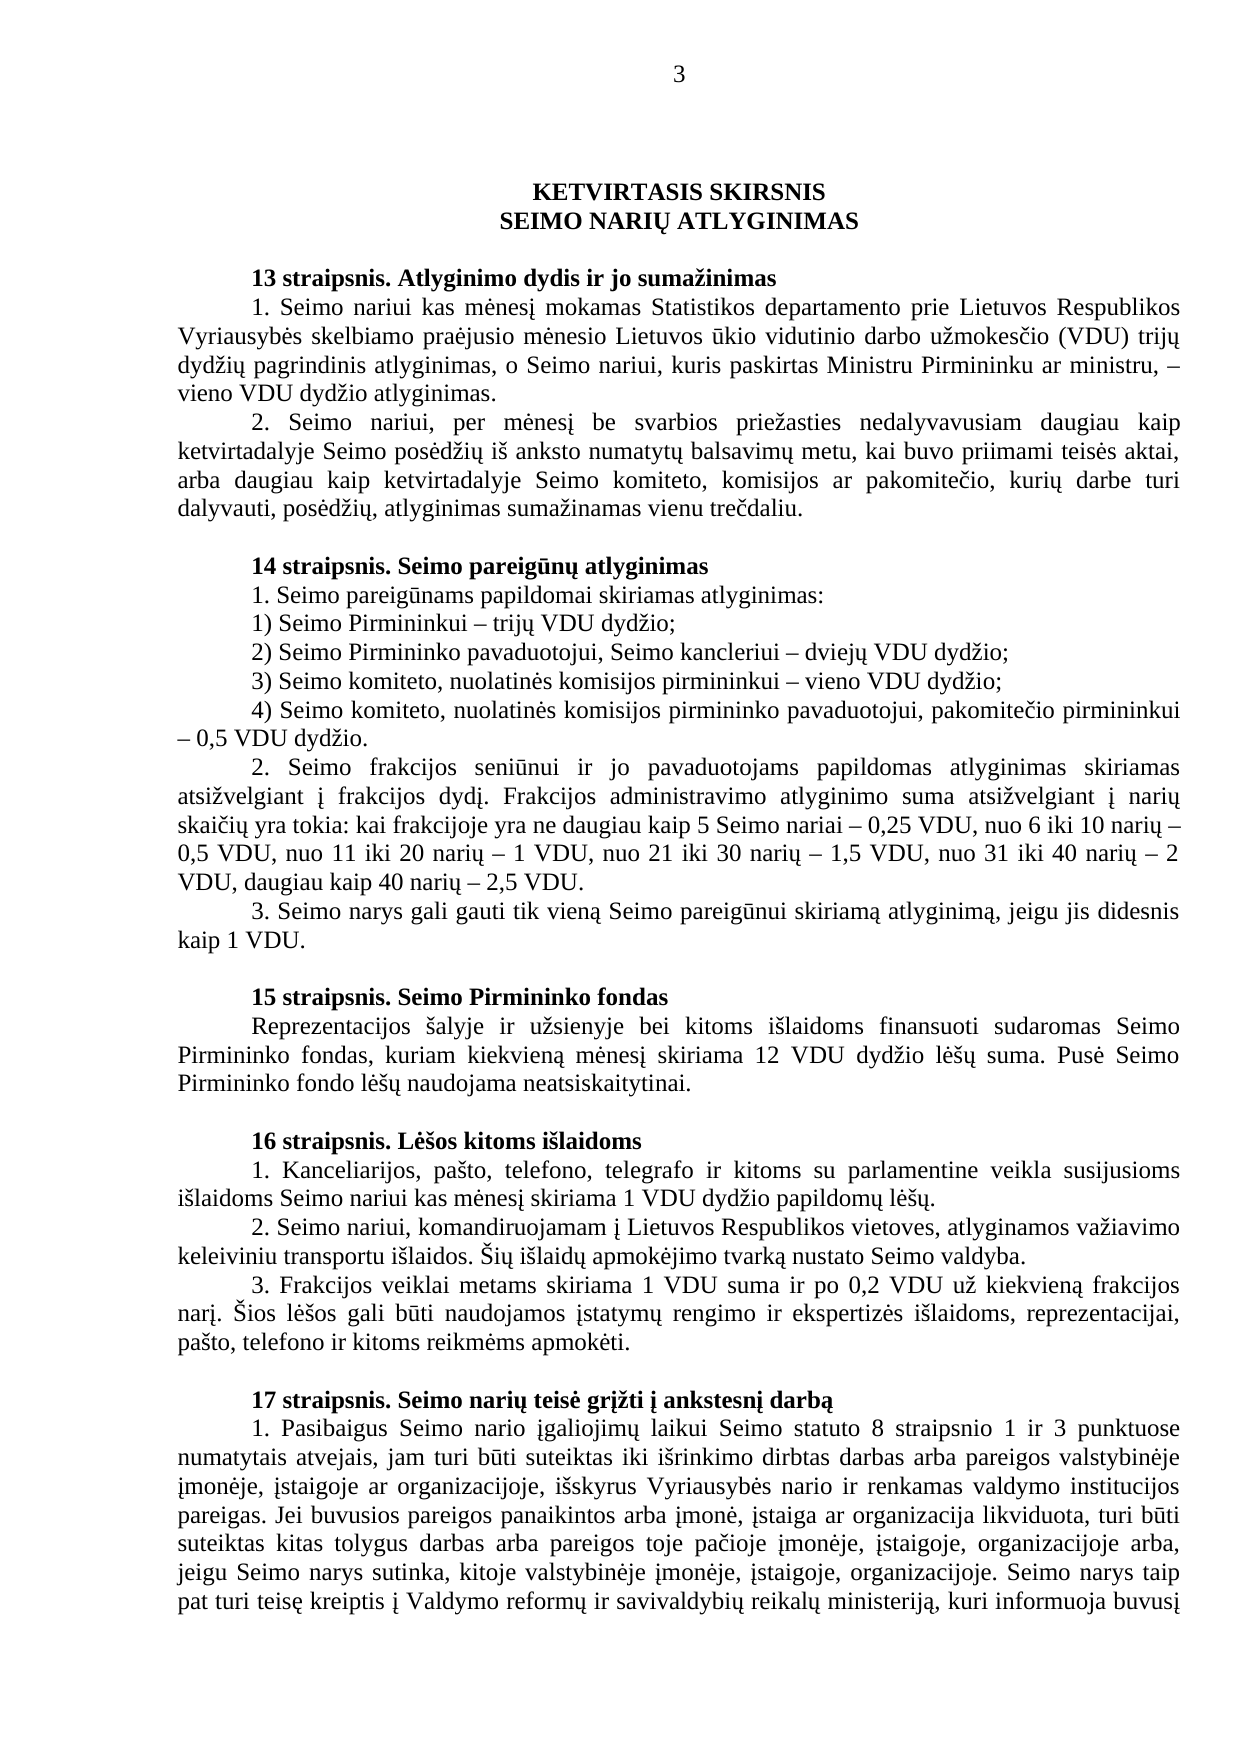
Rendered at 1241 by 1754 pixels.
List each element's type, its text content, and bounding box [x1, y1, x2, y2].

text 14 straipsnis. Seimo pareigūnų atlyginimas [177, 551, 1181, 580]
text KETVIRTASIS SKIRSNIS [177, 177, 1181, 206]
text 2. Seimo nariui, per mėnesį be svarbios priežasties nedalyvavusiam daugiau kaip ketvirtadalyje Seimo posėdžių iš anksto numatytų balsavimų metu, kai buvo priimami teisės aktai, arba daugiau kaip ketvirtadalyje Seimo komiteto, komisijos ar pakomitečio, kurių darbe turi dalyvauti, posėdžių, atlyginimas sumažinamas vienu trečdaliu. [177, 407, 1181, 522]
text 1. Seimo pareigūnams papildomai skiriamas atlyginimas: [177, 580, 1181, 608]
text 1) Seimo Pirmininkui – trijų VDU dydžio; [177, 608, 1181, 637]
text 1. Seimo nariui kas mėnesį mokamas Statistikos departamento prie Lietuvos Respublikos Vyriausybės skelbiamo praėjusio mėnesio Lietuvos ūkio vidutinio darbo užmokesčio (VDU) trijų dydžių pagrindinis atlyginimas, o Seimo nariui, kuris paskirtas Ministru Pirmininku ar ministru, – vieno VDU dydžio atlyginimas. [177, 292, 1181, 407]
text 1. Kanceliarijos, pašto, telefono, telegrafo ir kitoms su parlamentine veikla susijusioms išlaidoms Seimo nariui kas mėnesį skiriama 1 VDU dydžio papildomų lėšų. [177, 1155, 1181, 1212]
text 4) Seimo komiteto, nuolatinės komisijos pirmininko pavaduotojui, pakomitečio pirmininkui – 0,5 VDU dydžio. [177, 695, 1181, 752]
text 3) Seimo komiteto, nuolatinės komisijos pirmininkui – vieno VDU dydžio; [177, 666, 1181, 695]
text 2. Seimo frakcijos seniūnui ir jo pavaduotojams papildomas atlyginimas skiriamas atsižvelgiant į frakcijos dydį. Frakcijos administravimo atlyginimo suma atsižvelgiant į narių skaičių yra tokia: kai frakcijoje yra ne daugiau kaip 5 Seimo nariai – 0,25 VDU, nuo 6 iki 10 narių – 0,5 VDU, nuo 11 iki 20 narių – 1 VDU, nuo 21 iki 30 narių – 1,5 VDU, nuo 31 iki 40 narių – 2 VDU, daugiau kaip 40 narių – 2,5 VDU. [177, 752, 1181, 896]
text 1. Pasibaigus Seimo nario įgaliojimų laikui Seimo statuto 8 straipsnio 1 ir 3 punktuose numatytais atvejais, jam turi būti suteiktas iki išrinkimo dirbtas darbas arba pareigos valstybinėje įmonėje, įstaigoje ar organizacijoje, išskyrus Vyriausybės nario ir renkamas valdymo institucijos pareigas. Jei buvusios pareigos panaikintos arba įmonė, įstaiga ar organizacija likviduota, turi būti suteiktas kitas tolygus darbas arba pareigos toje pačioje įmonėje, įstaigoje, organizacijoje arba, jeigu Seimo narys sutinka, kitoje valstybinėje įmonėje, įstaigoje, organizacijoje. Seimo narys taip pat turi teisę kreiptis į Valdymo reformų ir savivaldybių reikalų ministeriją, kuri informuoja buvusį [177, 1413, 1181, 1615]
text 2. Seimo nariui, komandiruojamam į Lietuvos Respublikos vietoves, atlyginamos važiavimo keleiviniu transportu išlaidos. Šių išlaidų apmokėjimo tvarką nustato Seimo valdyba. [177, 1212, 1181, 1270]
text 13 straipsnis. Atlyginimo dydis ir jo sumažinimas [177, 263, 1181, 292]
text 15 straipsnis. Seimo Pirmininko fondas [177, 982, 1181, 1011]
text 3. Seimo narys gali gauti tik vieną Seimo pareigūnui skiriamą atlyginimą, jeigu jis didesnis kaip 1 VDU. [177, 896, 1181, 953]
text Reprezentacijos šalyje ir užsienyje bei kitoms išlaidoms finansuoti sudaromas Seimo Pirmininko fondas, kuriam kiekvieną mėnesį skiriama 12 VDU dydžio lėšų suma. Pusė Seimo Pirmininko fondo lėšų naudojama neatsiskaitytinai. [177, 1011, 1181, 1097]
text SEIMO NARIŲ ATLYGINIMAS [177, 206, 1181, 235]
text 16 straipsnis. Lėšos kitoms išlaidoms [177, 1126, 1181, 1155]
text 2) Seimo Pirmininko pavaduotojui, Seimo kancleriui – dviejų VDU dydžio; [177, 637, 1181, 666]
text 3. Frakcijos veiklai metams skiriama 1 VDU suma ir po 0,2 VDU už kiekvieną frakcijos narį. Šios lėšos gali būti naudojamos įstatymų rengimo ir ekspertizės išlaidoms, reprezentacijai, pašto, telefono ir kitoms reikmėms apmokėti. [177, 1270, 1181, 1356]
text 17 straipsnis. Seimo narių teisė grįžti į ankstesnį darbą [177, 1385, 1181, 1413]
